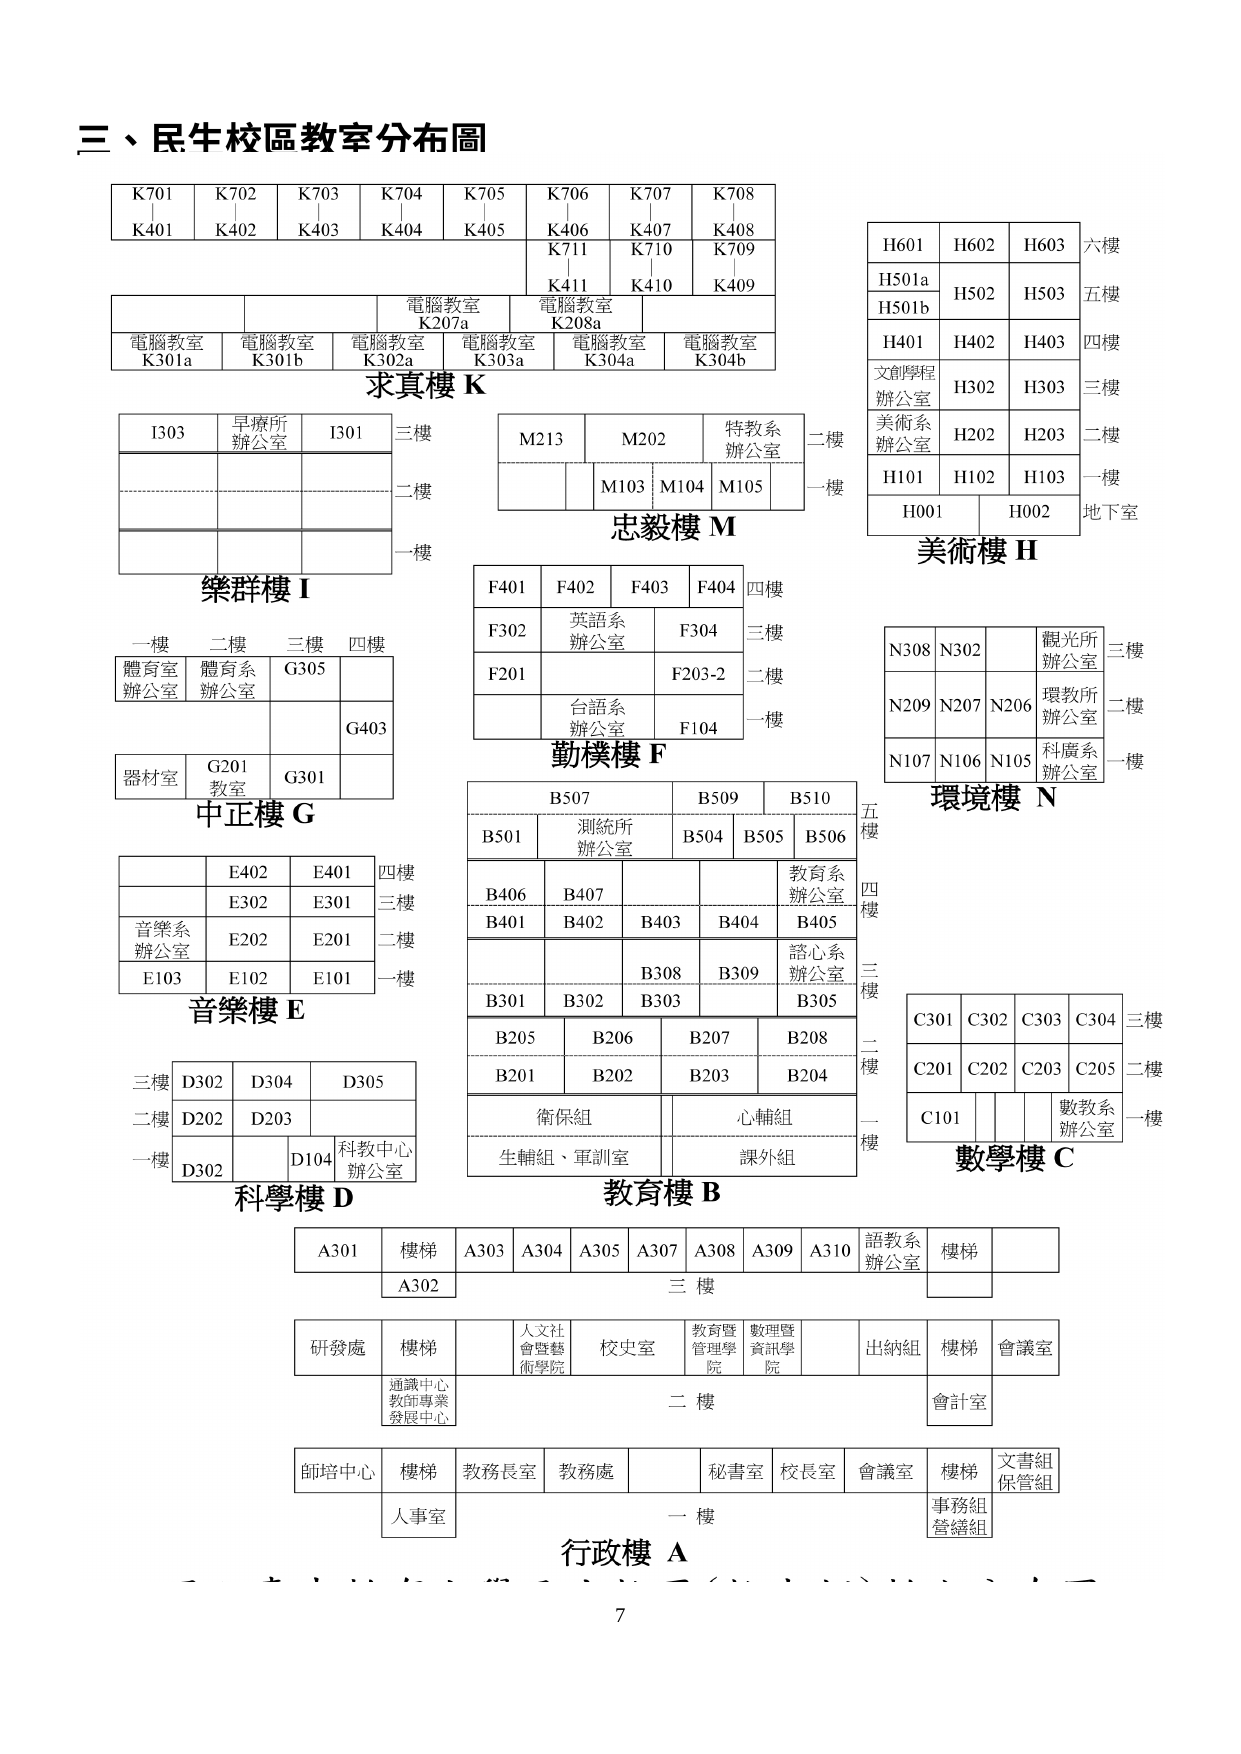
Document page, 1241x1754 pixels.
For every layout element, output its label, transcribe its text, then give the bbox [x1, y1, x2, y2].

text 三、民生校區教室分布圖 [75, 101, 1165, 176]
picture [79, 152, 1165, 1582]
